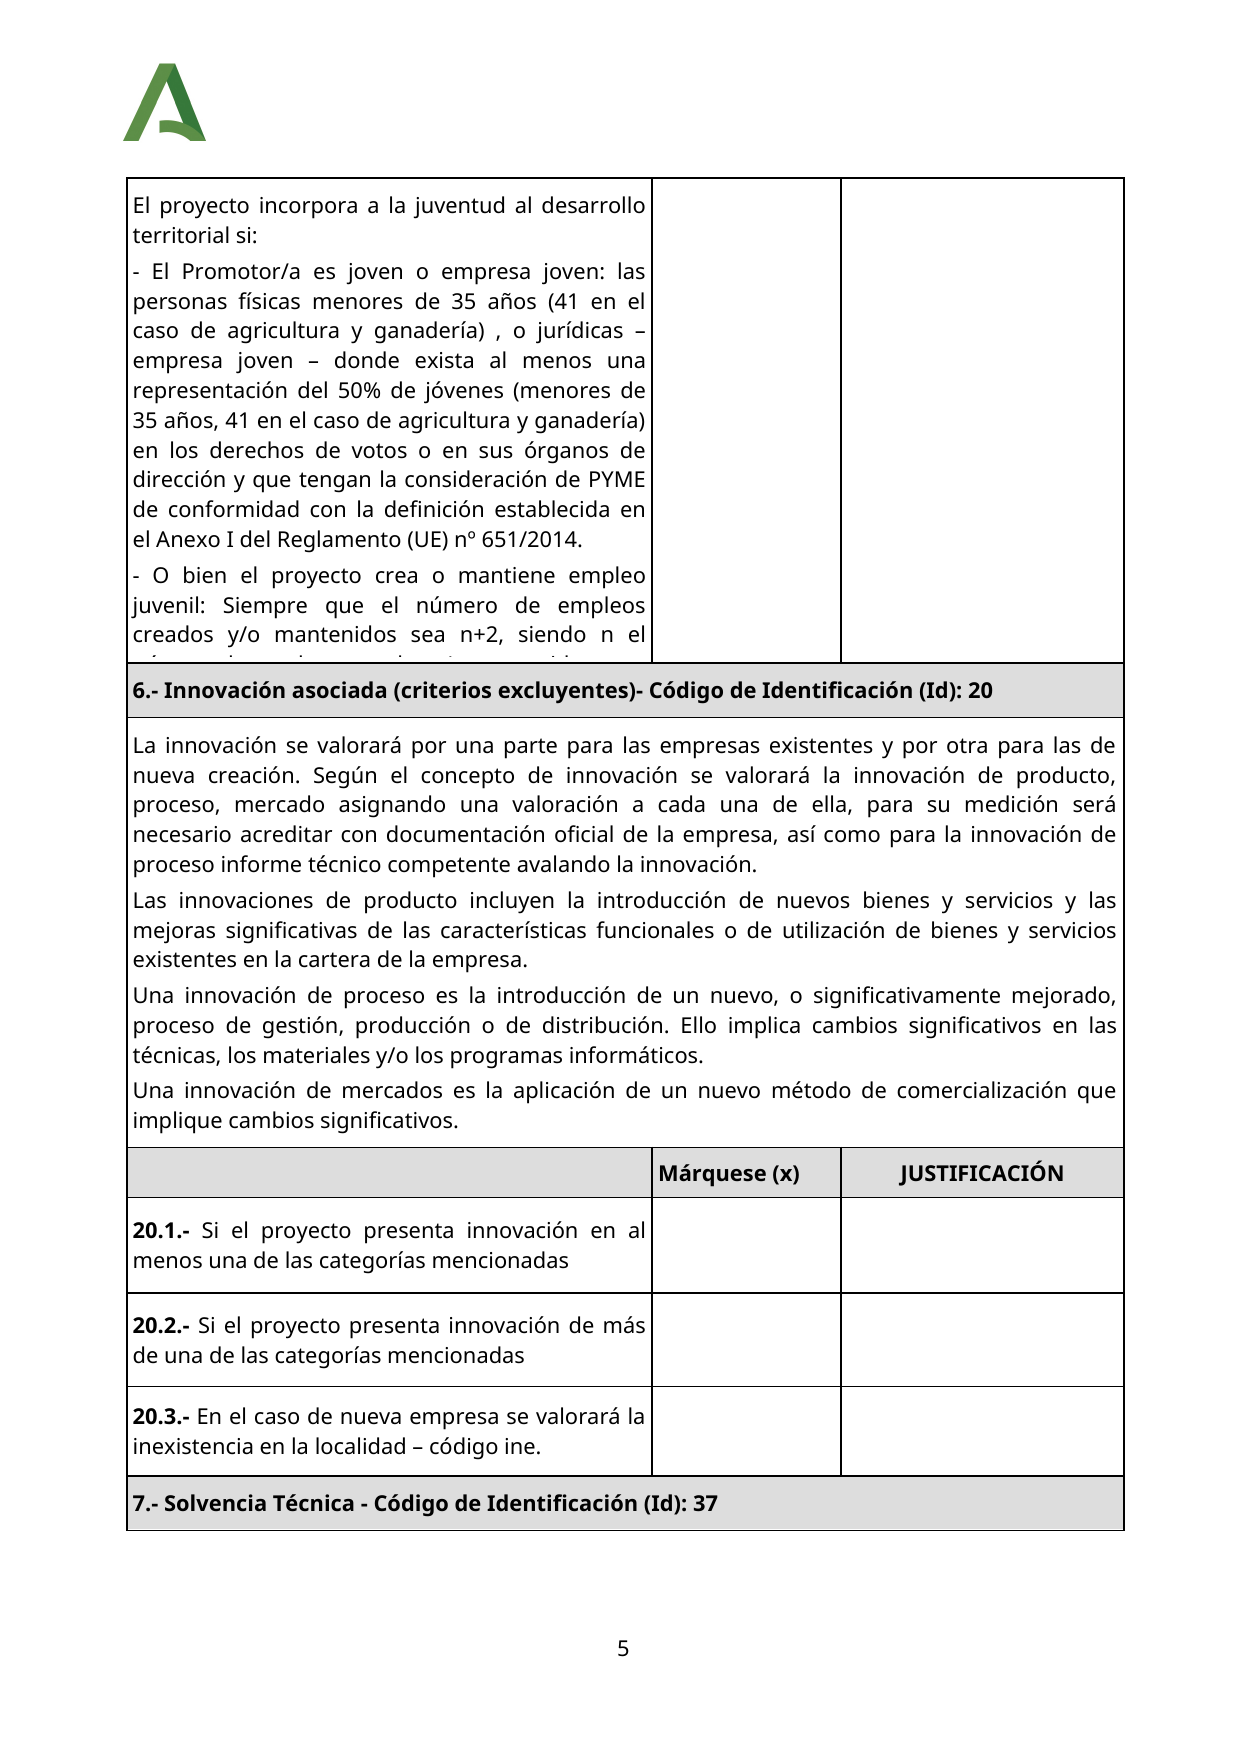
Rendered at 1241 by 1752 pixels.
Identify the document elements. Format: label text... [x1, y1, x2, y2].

table_cell La innovación se valorará por una parte para las empresas existentes y por otra para las de nueva creación. Según el concepto de innovación se valorará la innovación de producto, proceso, mercado asignando una valoración a cada una de ella, para su medición será necesario acreditar con documentación oficial de la empresa, así como para la innovación de proceso informe técnico competente avalando la innovación. Las innovaciones de producto incluyen la introducción de nuevos bienes y servicios y las mejoras significativas de las características funcionales o de utilización de bienes y servicios existentes en la cartera de la empresa. Una innovación de proceso es la introducción de un nuevo, o significativamente mejorado, proceso de gestión, producción o de distribución. Ello implica cambios significativos en las técnicas, los materiales y/o los programas informáticos. Una innovación de mercados es la aplicación de un nuevo método de comercialización que implique cambios significativos. [128, 718, 1123, 1147]
table_cell [653, 1387, 840, 1475]
table_cell [653, 1294, 840, 1386]
table_cell [842, 1387, 1123, 1475]
table_cell [842, 1294, 1123, 1386]
table_cell 20.1.- Si el proyecto presenta innovación en al menos una de las categorías mencionadas [128, 1198, 651, 1292]
table_cell [128, 1148, 651, 1197]
table_cell [842, 179, 1123, 662]
table_cell 20.2.- Si el proyecto presenta innovación de más de una de las categorías mencionadas [128, 1294, 651, 1386]
table_cell 7.- Solvencia Técnica - Código de Identificación (Id): 37 [128, 1477, 1123, 1529]
picture [118, 59, 211, 146]
table_cell [842, 1198, 1123, 1292]
table_cell [653, 179, 840, 662]
table_cell Márquese (x) [653, 1148, 840, 1197]
table_cell 6.- Innovación asociada (criterios excluyentes)- Código de Identificación (Id): 20 [128, 664, 1123, 717]
table_cell JUSTIFICACIÓN [842, 1148, 1123, 1197]
table_cell 20.3.- En el caso de nueva empresa se valorará la inexistencia en la localidad – código ine. [128, 1387, 651, 1475]
table_cell [653, 1198, 840, 1292]
table_cell El proyecto incorpora a la juventud al desarrollo territorial si: - El Promotor/a es joven o empresa joven: las personas físicas menores de 35 años (41 en el caso de agricultura y ganadería) , o jurídicas – empresa joven – donde exista al menos una representación del 50% de jóvenes (menores de 35 años, 41 en el caso de agricultura y ganadería) en los derechos de votos o en sus órganos de dirección y que tengan la consideración de PYME de conformidad con la definición establecida en el Anexo I del Reglamento (UE) nº 651/2014. - O bien el proyecto crea o mantiene empleo juvenil: Siempre que el número de empleos creados y/o mantenidos sea n+2, siendo n el número de empleos creados y/o mantenidos para personas no jóvenes (≥ 35 años, ≥40 en el caso de agricultura y ganadería). [128, 179, 651, 662]
